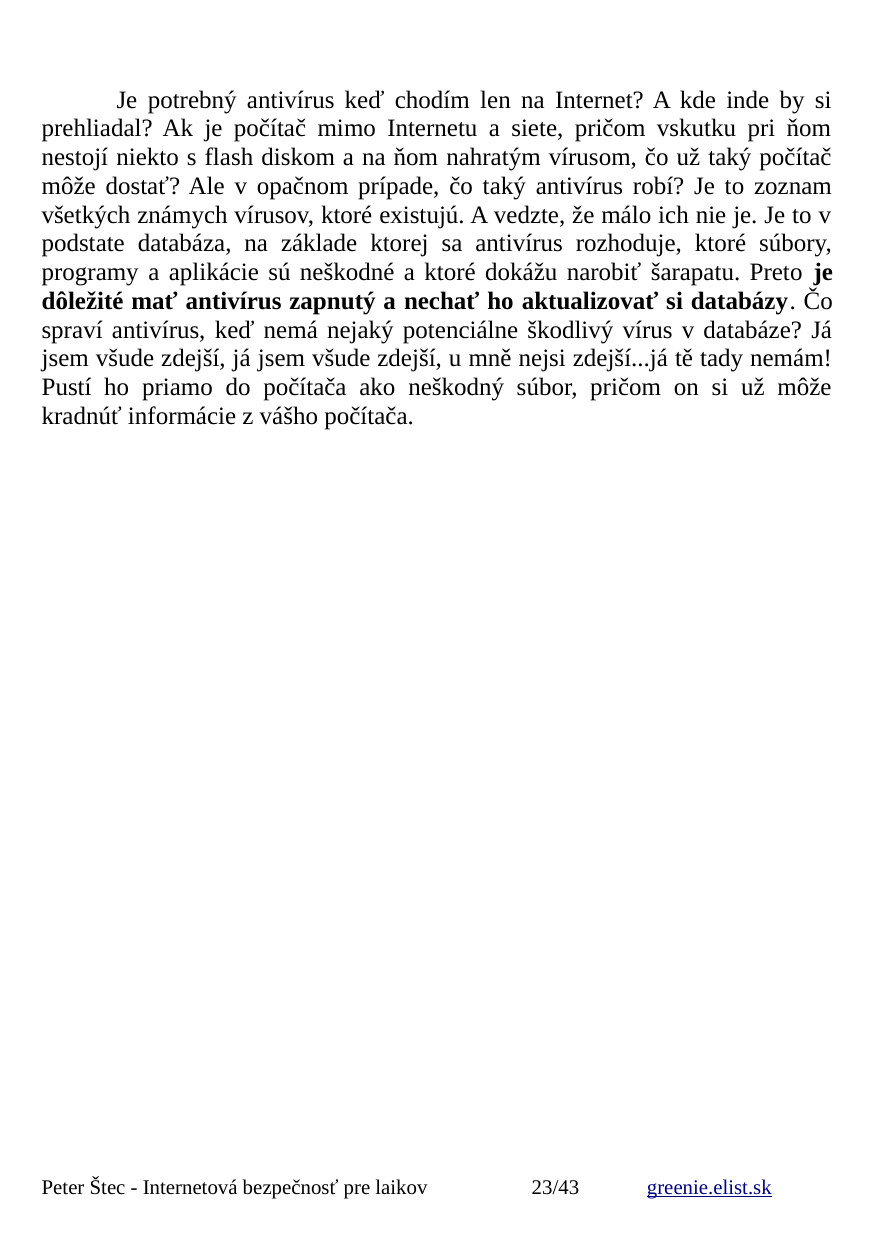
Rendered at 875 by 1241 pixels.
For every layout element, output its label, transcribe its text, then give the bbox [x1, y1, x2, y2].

text Je potrebný antivírus keď chodím len na Internet? A kde inde by si prehliadal? Ak je počítač mimo Internetu a siete, pričom vskutku pri ňom nestojí niekto s flash diskom a na ňom nahratým vírusom, čo už taký počítač môže dostať? Ale v opačnom prípade, čo taký antivírus robí? Je to zoznam všetkých známych vírusov, ktoré existujú. A vedzte, že málo ich nie je. Je to v podstate databáza, na základe ktorej sa antivírus rozhoduje, ktoré súbory, programy a aplikácie sú neškodné a ktoré dokážu narobiť šarapatu. Preto je dôležité mať antivírus zapnutý a nechať ho aktualizovať si databázy. Čo spraví antivírus, keď nemá nejaký potenciálne škodlivý vírus v databáze? Já jsem všude zdejší, já jsem všude zdejší, u mně nejsi zdejší...já tě tady nemám! Pustí ho priamo do počítača ako neškodný súbor, pričom on si už môže kradnúť informácie z vášho počítača. [41, 85, 833, 430]
